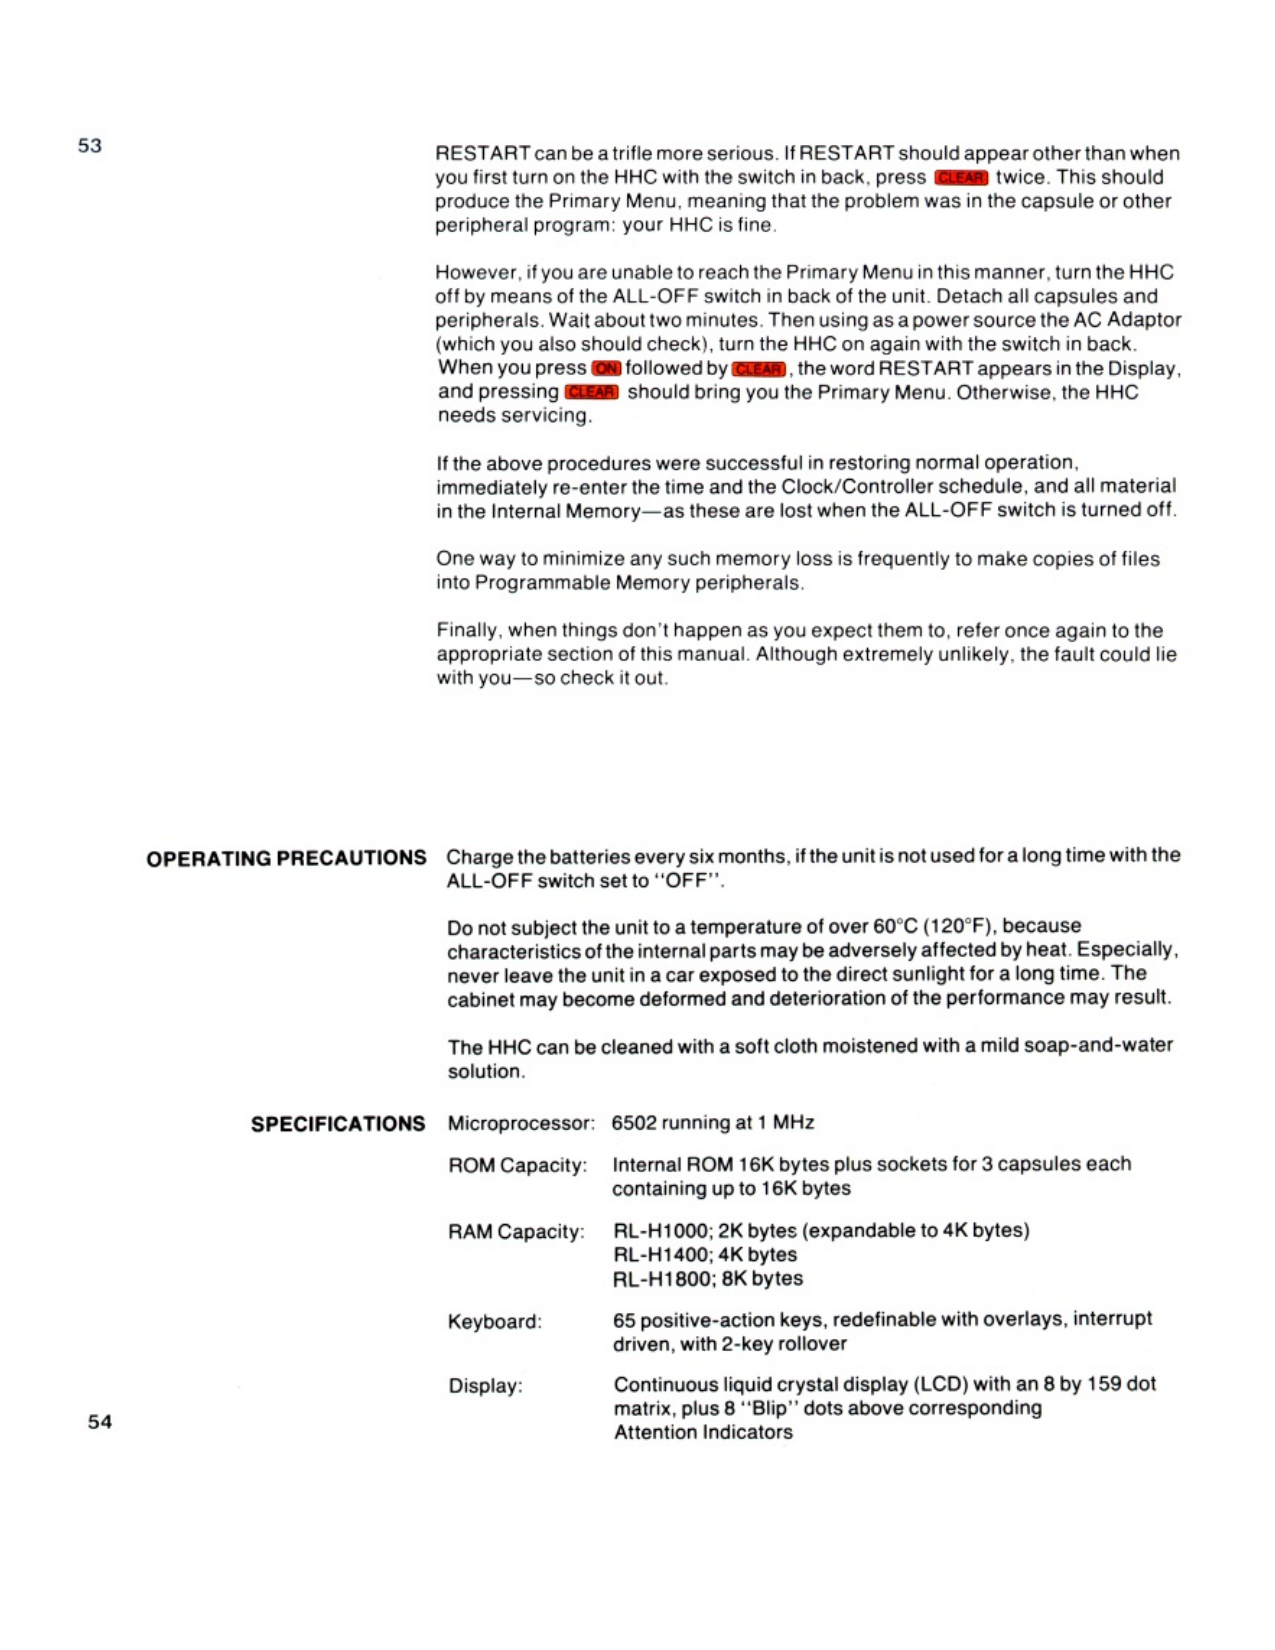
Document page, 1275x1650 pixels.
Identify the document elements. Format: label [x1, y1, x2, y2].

picture [60, 118, 1215, 1455]
